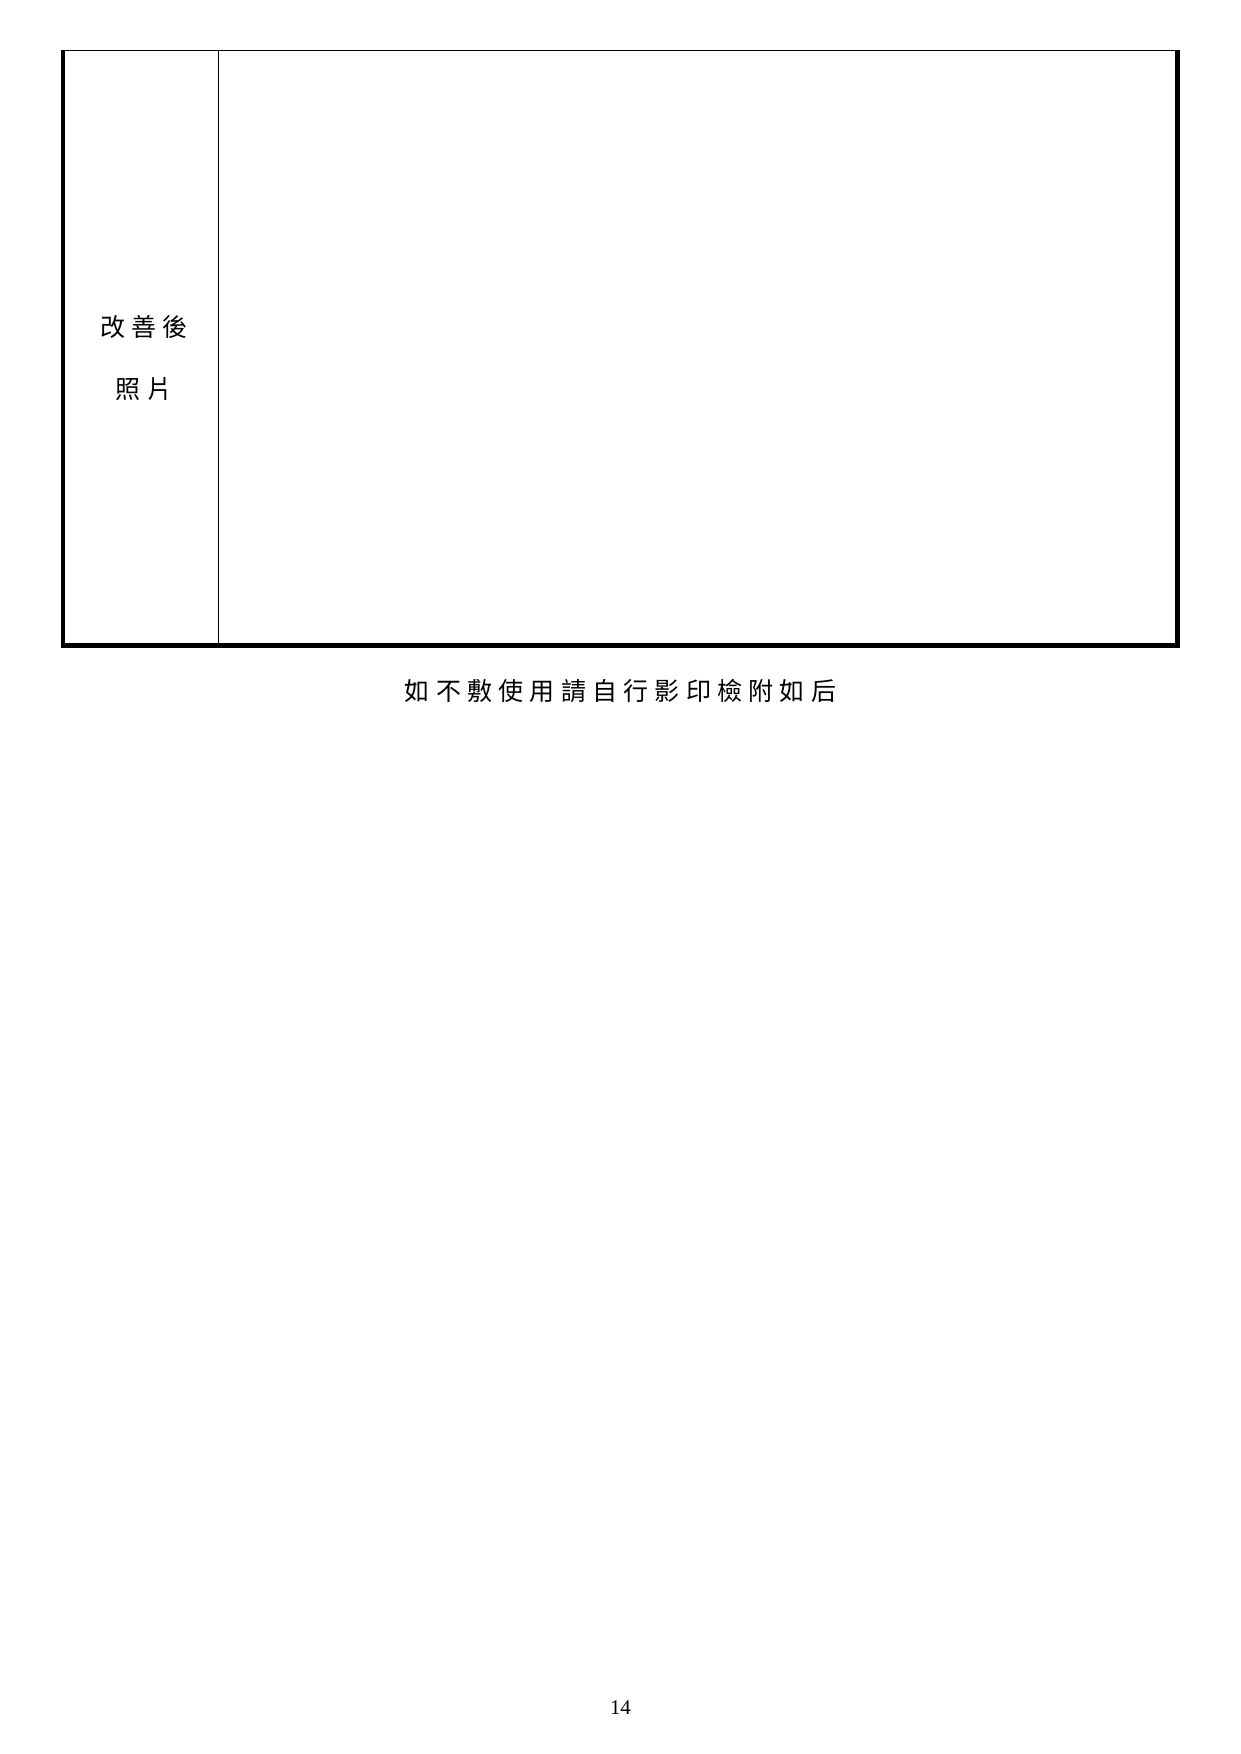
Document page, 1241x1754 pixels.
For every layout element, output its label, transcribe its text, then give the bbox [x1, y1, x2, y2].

table_cell [219, 51, 1175, 643]
text 如不敷使用請自行影印檢附如后 [63, 648, 1177, 710]
table_cell 改善後照片 [65, 51, 218, 643]
